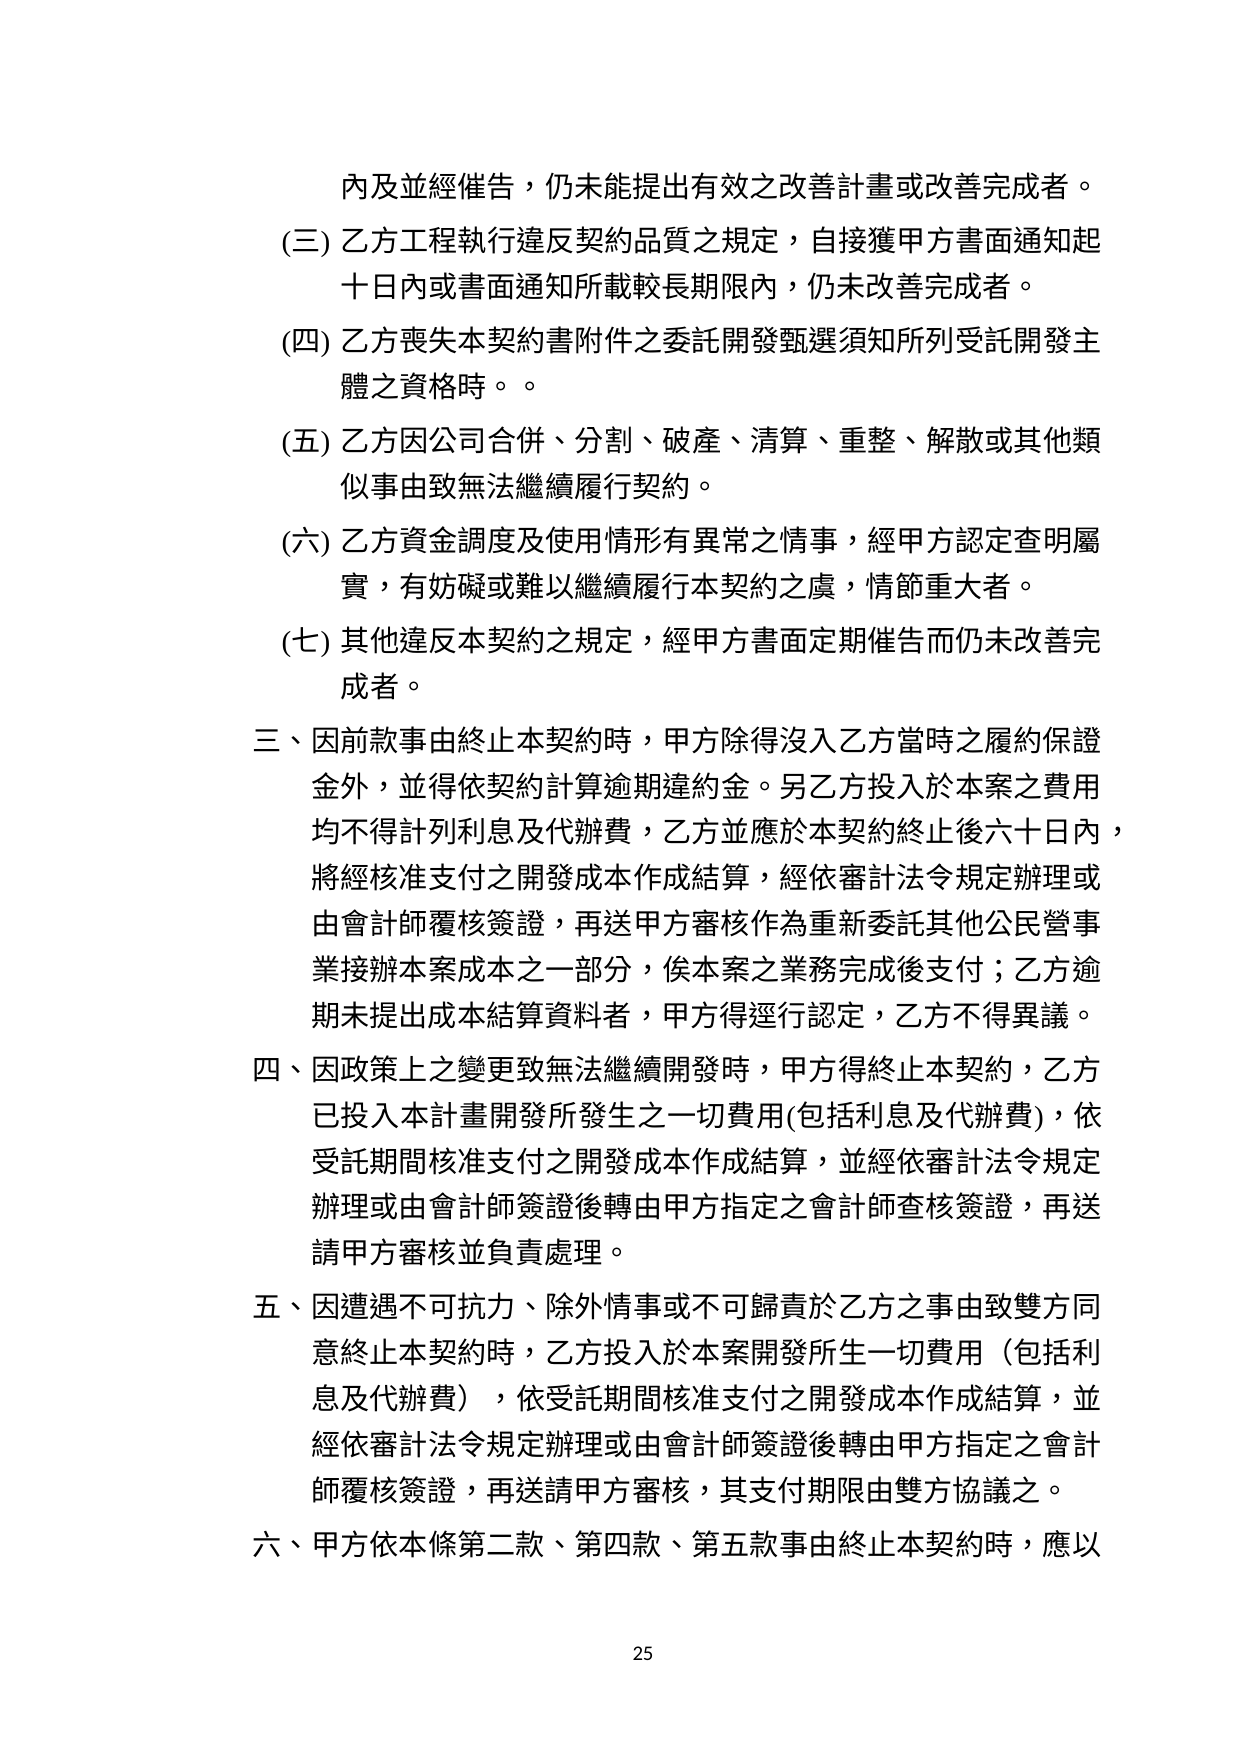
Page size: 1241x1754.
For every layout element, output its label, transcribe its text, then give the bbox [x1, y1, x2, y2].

list 內及並經催告，仍未能提出有效之改善計畫或改善完成者。 [281, 160, 1103, 206]
list 乙方工程執行違反契約品質之規定，自接獲甲方書面通知起十日內或書面通知所載較長期限內，仍未改善完成者。 [281, 214, 1103, 306]
list 甲方依本條第二款、第四款、第五款事由終止本契約時，應以 [252, 1518, 1103, 1564]
list 乙方喪失本契約書附件之委託開發甄選須知所列受託開發主體之資格時。。 [281, 314, 1103, 406]
list 因政策上之變更致無法繼續開發時，甲方得終止本契約，乙方已投入本計畫開發所發生之一切費用(包括利息及代辦費)，依受託期間核准支付之開發成本作成結算，並經依審計法令規定辦理或由會計師簽證後轉由甲方指定之會計師查核簽證，再送請甲方審核並負責處理。 [252, 1043, 1103, 1272]
list 乙方因公司合併、分割、破產、清算、重整、解散或其他類似事由致無法繼續履行契約。 [281, 414, 1103, 506]
list 其他違反本契約之規定，經甲方書面定期催告而仍未改善完成者。 [281, 614, 1103, 706]
list 因遭遇不可抗力、除外情事或不可歸責於乙方之事由致雙方同意終止本契約時，乙方投入於本案開發所生一切費用（包括利息及代辦費），依受託期間核准支付之開發成本作成結算，並經依審計法令規定辦理或由會計師簽證後轉由甲方指定之會計師覆核簽證，再送請甲方審核，其支付期限由雙方協議之。 [252, 1281, 1103, 1510]
list 因前款事由終止本契約時，甲方除得沒入乙方當時之履約保證金外，並得依契約計算逾期違約金。另乙方投入於本案之費用均不得計列利息及代辦費，乙方並應於本契約終止後六十日內，將經核准支付之開發成本作成結算，經依審計法令規定辦理或由會計師覆核簽證，再送甲方審核作為重新委託其他公民營事業接辦本案成本之一部分，俟本案之業務完成後支付；乙方逾期未提出成本結算資料者，甲方得逕行認定，乙方不得異議。 [252, 714, 1103, 1035]
list 乙方資金調度及使用情形有異常之情事，經甲方認定查明屬實，有妨礙或難以繼續履行本契約之虞，情節重大者。 [281, 514, 1103, 606]
